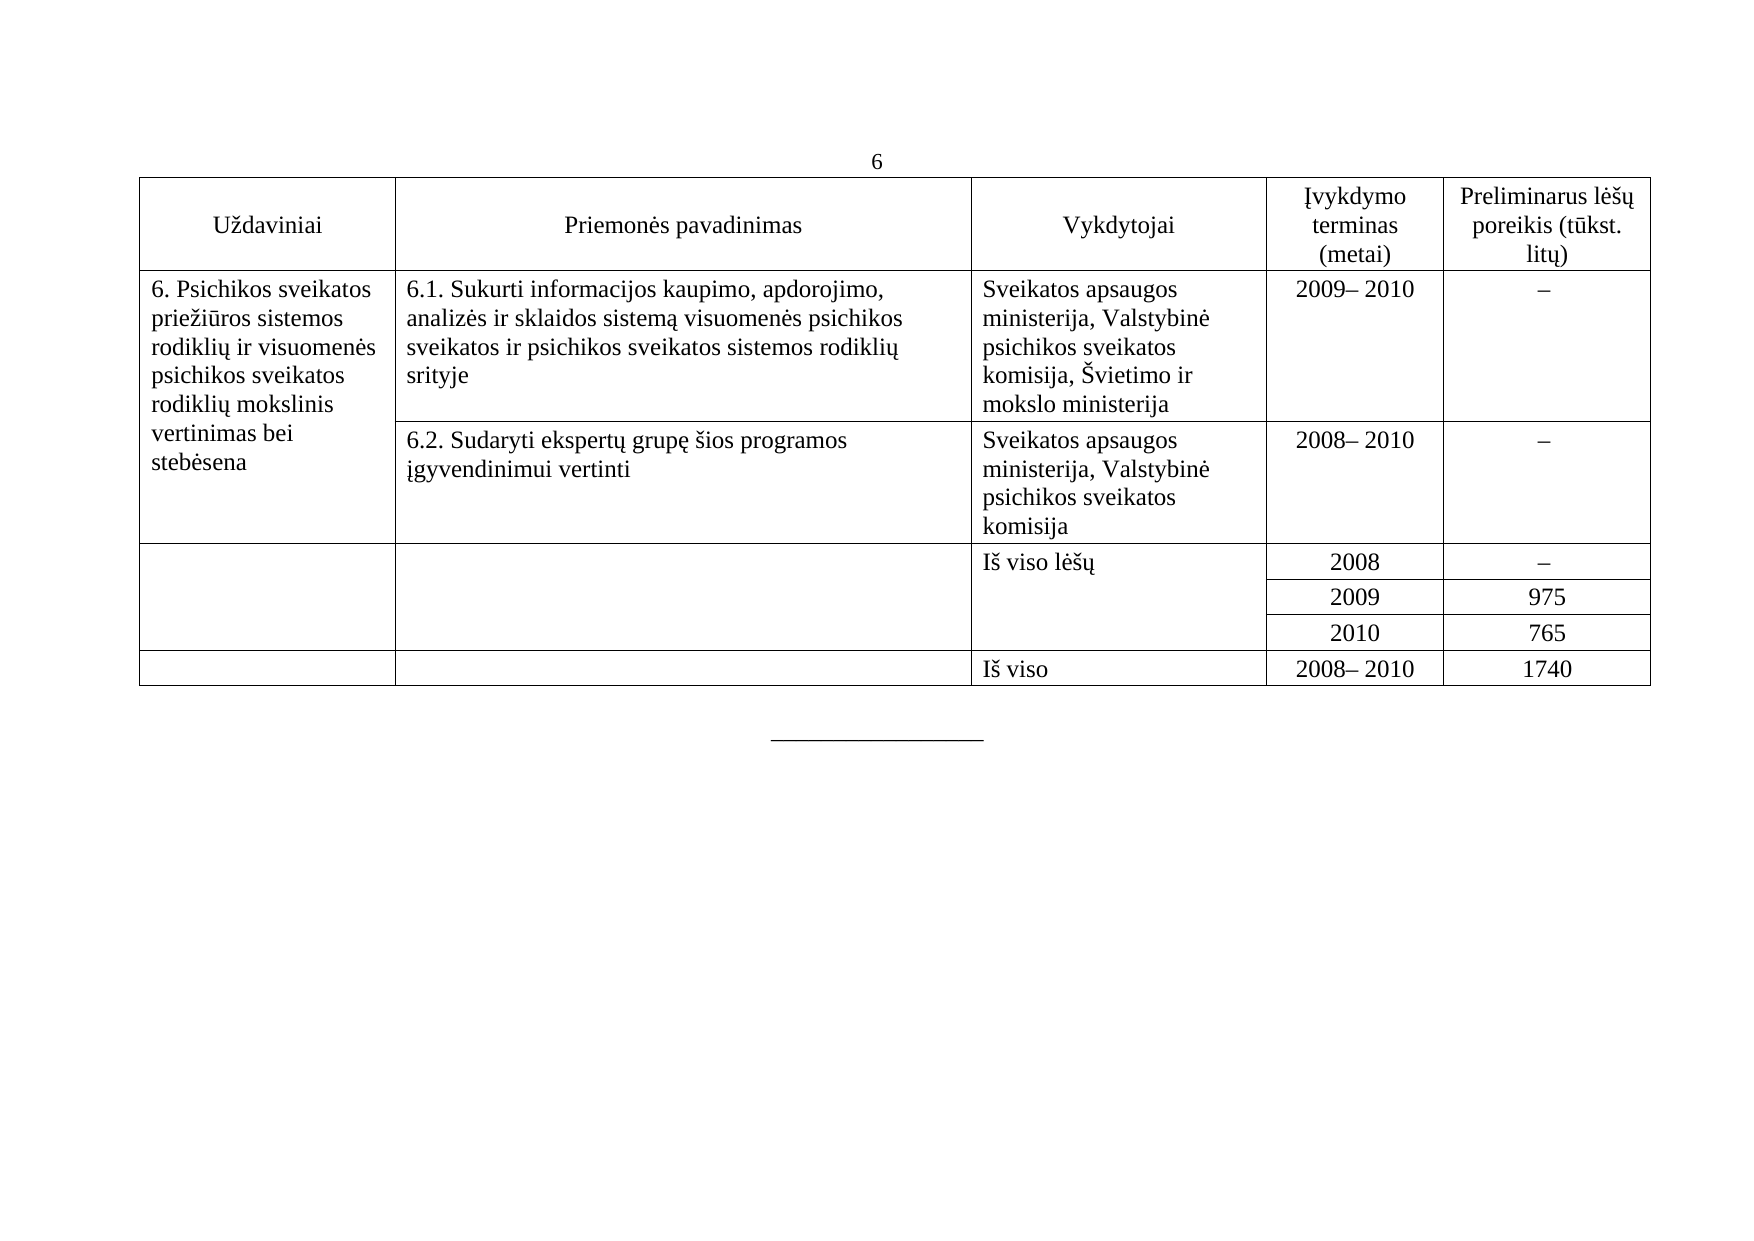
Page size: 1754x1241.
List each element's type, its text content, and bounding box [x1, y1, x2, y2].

table_cell 2009– 2010 [1267, 271, 1443, 421]
table_cell 765 [1444, 615, 1650, 650]
table_cell 2009 [1267, 580, 1443, 614]
table_cell [972, 614, 1266, 650]
table_header Priemonės pavadinimas [396, 178, 971, 270]
table_cell [140, 544, 395, 578]
table_cell 975 [1444, 580, 1650, 614]
table_header Preliminarus lėšų poreikis (tūkst. litų) [1444, 178, 1650, 270]
table_cell 6. Psichikos sveikatos priežiūros sistemos rodiklių ir visuomenės psichikos sveikatos rodiklių mokslinis vertinimas bei stebėsena [140, 271, 395, 543]
table_cell Iš viso [972, 651, 1266, 685]
table_cell [140, 651, 395, 685]
table_cell – [1444, 544, 1650, 578]
table_cell 2008– 2010 [1267, 422, 1443, 543]
table_cell 2008– 2010 [1267, 651, 1443, 685]
table_cell [140, 614, 395, 650]
table_cell 6.2. Sudaryti ekspertų grupę šios programos įgyvendinimui vertinti [396, 422, 971, 543]
table_cell – [1444, 422, 1650, 543]
table_cell 6.1. Sukurti informacijos kaupimo, apdorojimo, analizės ir sklaidos sistemą visuomenės psichikos sveikatos ir psichikos sveikatos sistemos rodiklių srityje [396, 271, 971, 421]
table_cell [396, 651, 971, 685]
table_cell Iš viso lėšų [972, 544, 1266, 578]
table_cell [140, 579, 395, 614]
table_cell [396, 614, 971, 650]
table_cell 1740 [1444, 651, 1650, 685]
table_cell 2008 [1267, 544, 1443, 578]
table_cell [396, 579, 971, 614]
table_cell – [1444, 271, 1650, 421]
table_header Uždaviniai [140, 178, 395, 270]
table_header Įvykdymo terminas (metai) [1267, 178, 1443, 270]
table_cell [972, 579, 1266, 614]
table_cell [396, 544, 971, 578]
table_header Vykdytojai [972, 178, 1266, 270]
table_cell Sveikatos apsaugos ministerija, Valstybinė psichikos sveikatos komisija [972, 422, 1266, 543]
text _________________ [118, 715, 1636, 744]
table_cell Sveikatos apsaugos ministerija, Valstybinė psichikos sveikatos komisija, Švietimo ir mokslo ministerija [972, 271, 1266, 421]
table_cell 2010 [1267, 615, 1443, 650]
